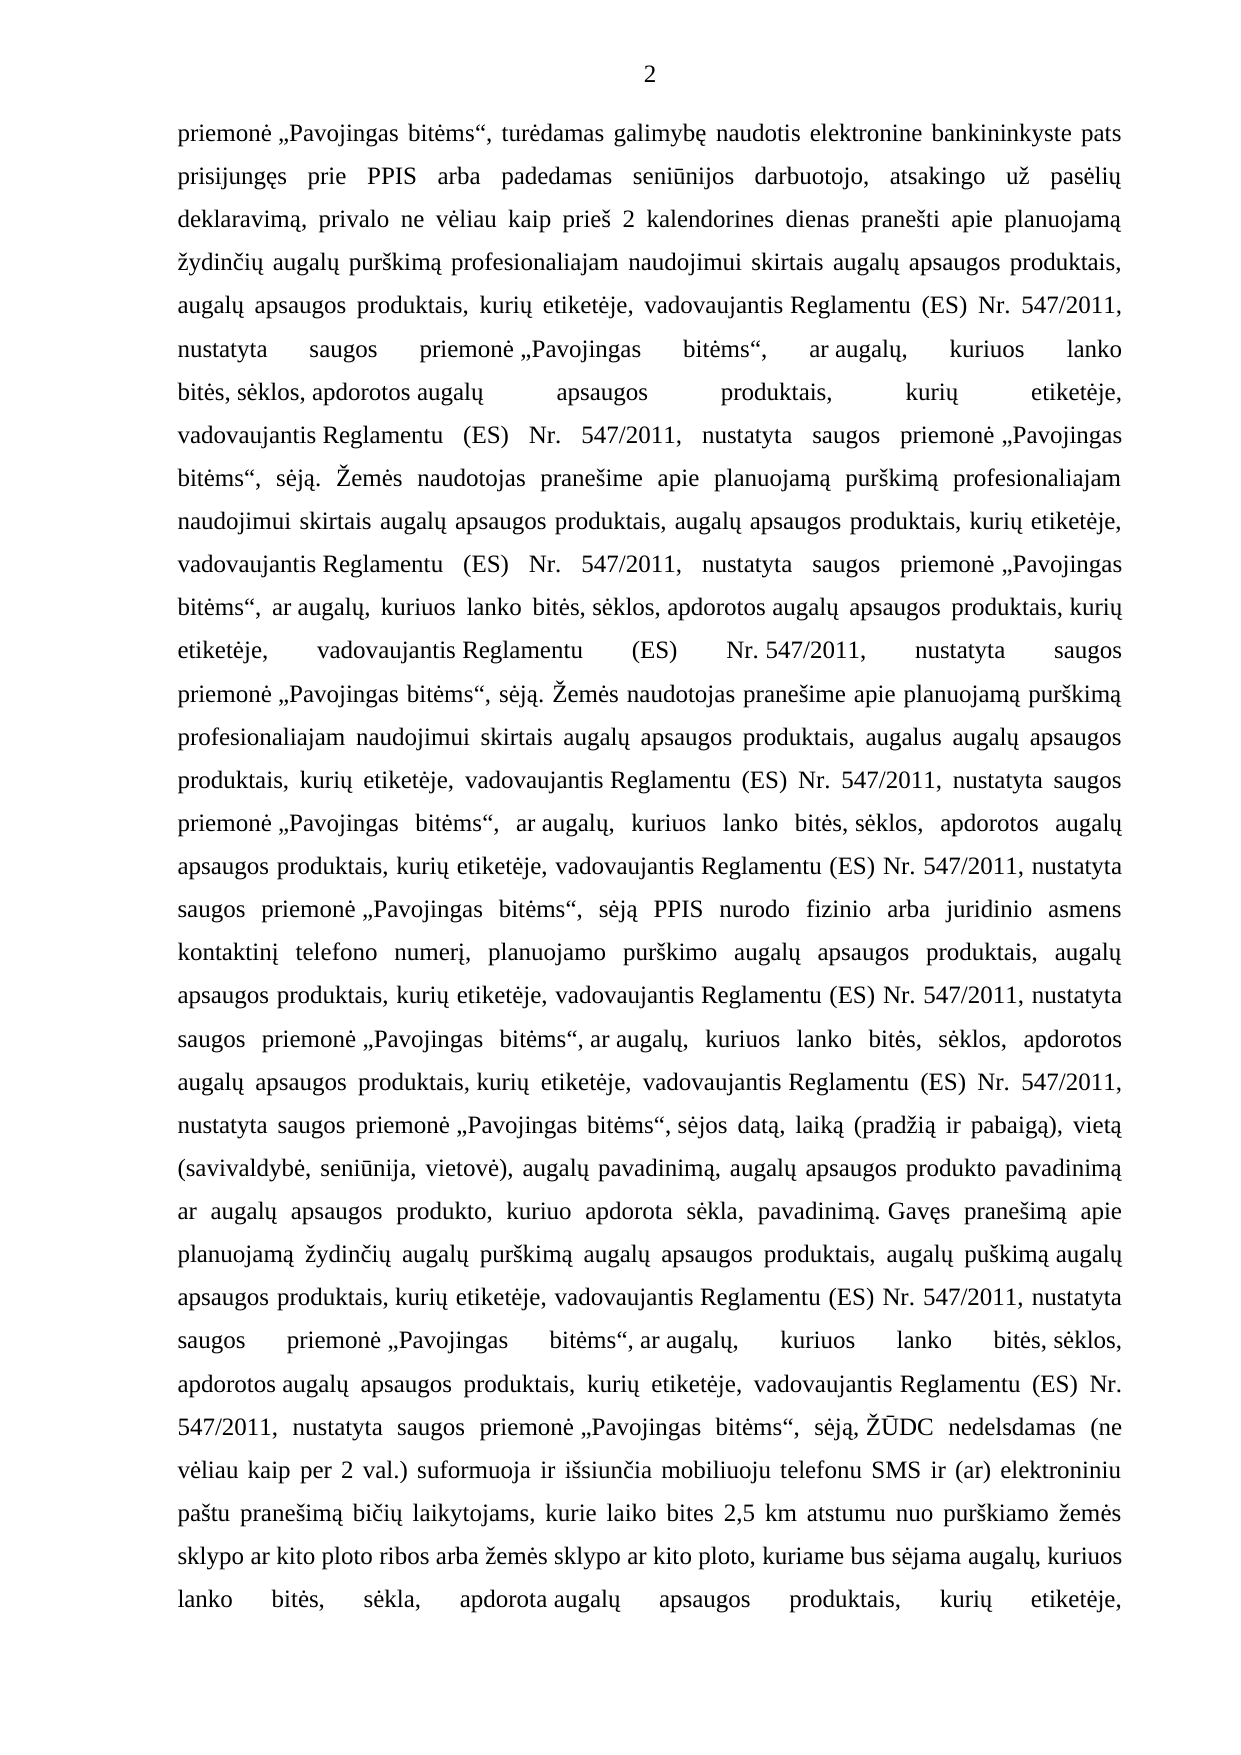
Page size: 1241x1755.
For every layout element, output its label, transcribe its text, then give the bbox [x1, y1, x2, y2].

text priemonė „Pavojingas bitėms“, turėdamas galimybę naudotis elektronine bankininkyste pats prisijungęs prie PPIS arba padedamas seniūnijos darbuotojo, atsakingo už pasėlių deklaravimą, privalo ne vėliau kaip prieš 2 kalendorines dienas pranešti apie planuojamą žydinčių augalų purškimą profesionaliajam naudojimui skirtais augalų apsaugos produktais, augalų apsaugos produktais, kurių etiketėje, vadovaujantis Reglamentu (ES) Nr. 547/2011, nustatyta saugos priemonė „Pavojingas bitėms“, ar augalų, kuriuos lanko bitės, sėklos, apdorotos augalų apsaugos produktais, kurių etiketėje, vadovaujantis Reglamentu (ES) Nr. 547/2011, nustatyta saugos priemonė „Pavojingas bitėms“, sėją. Žemės naudotojas pranešime apie planuojamą purškimą profesionaliajam naudojimui skirtais augalų apsaugos produktais, augalų apsaugos produktais, kurių etiketėje, vadovaujantis Reglamentu (ES) Nr. 547/2011, nustatyta saugos priemonė „Pavojingas bitėms“, ar augalų, kuriuos lanko bitės, sėklos, apdorotos augalų apsaugos produktais, kurių etiketėje, vadovaujantis Reglamentu (ES) Nr. 547/2011, nustatyta saugos priemonė „Pavojingas bitėms“, sėją. Žemės naudotojas pranešime apie planuojamą purškimą profesionaliajam naudojimui skirtais augalų apsaugos produktais, augalus augalų apsaugos produktais, kurių etiketėje, vadovaujantis Reglamentu (ES) Nr. 547/2011, nustatyta saugos priemonė „Pavojingas bitėms“, ar augalų, kuriuos lanko bitės, sėklos, apdorotos augalų apsaugos produktais, kurių etiketėje, vadovaujantis Reglamentu (ES) Nr. 547/2011, nustatyta saugos priemonė „Pavojingas bitėms“, sėją PPIS nurodo fizinio arba juridinio asmens kontaktinį telefono numerį, planuojamo purškimo augalų apsaugos produktais, augalų apsaugos produktais, kurių etiketėje, vadovaujantis Reglamentu (ES) Nr. 547/2011, nustatyta saugos priemonė „Pavojingas bitėms“, ar augalų, kuriuos lanko bitės, sėklos, apdorotos augalų apsaugos produktais, kurių etiketėje, vadovaujantis Reglamentu (ES) Nr. 547/2011, nustatyta saugos priemonė „Pavojingas bitėms“, sėjos datą, laiką (pradžią ir pabaigą), vietą (savivaldybė, seniūnija, vietovė), augalų pavadinimą, augalų apsaugos produkto pavadinimą ar augalų apsaugos produkto, kuriuo apdorota sėkla, pavadinimą. Gavęs pranešimą apie planuojamą žydinčių augalų purškimą augalų apsaugos produktais, augalų puškimą augalų apsaugos produktais, kurių etiketėje, vadovaujantis Reglamentu (ES) Nr. 547/2011, nustatyta saugos priemonė „Pavojingas bitėms“, ar augalų, kuriuos lanko bitės, sėklos, apdorotos augalų apsaugos produktais, kurių etiketėje, vadovaujantis Reglamentu (ES) Nr. 547/2011, nustatyta saugos priemonė „Pavojingas bitėms“, sėją, ŽŪDC nedelsdamas (ne vėliau kaip per 2 val.) suformuoja ir išsiunčia mobiliuoju telefonu SMS ir (ar) elektroniniu paštu pranešimą bičių laikytojams, kurie laiko bites 2,5 km atstumu nuo purškiamo žemės sklypo ar kito ploto ribos arba žemės sklypo ar kito ploto, kuriame bus sėjama augalų, kuriuos lanko bitės, sėkla, apdorota augalų apsaugos produktais, kurių etiketėje, [177, 118, 1122, 1613]
